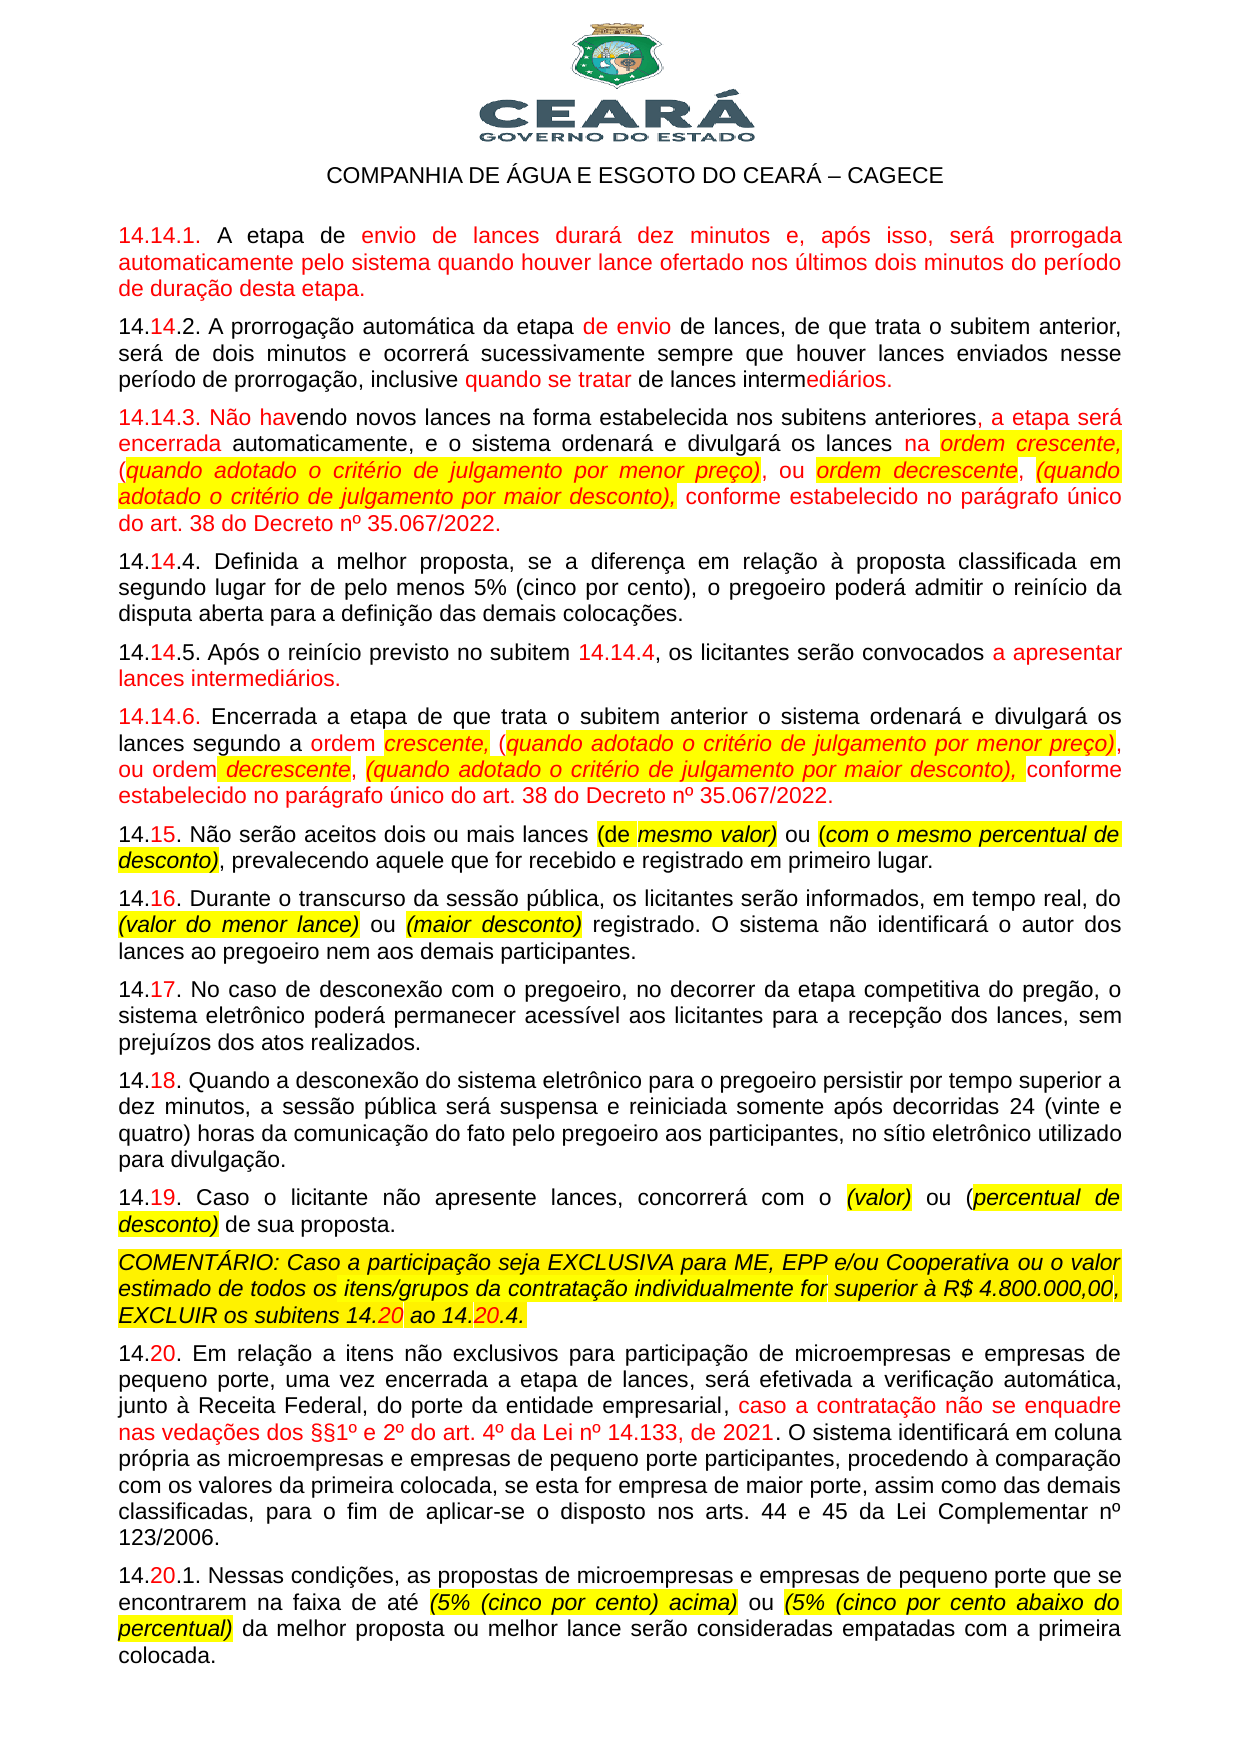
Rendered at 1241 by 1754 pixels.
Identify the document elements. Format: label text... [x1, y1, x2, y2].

text COMENTÁRIO: Caso a participação seja EXCLUSIVA para ME, EPP e/ou Cooperativa ou o valor estimado de todos os itens/grupos da contratação individualmente for superior à R$ 4.800.000,00, EXCLUIR os subitens 14.20 ao 14.20.4. [118, 1249, 1122, 1328]
text 14.14.3. Não havendo novos lances na forma estabelecida nos subitens anteriores, a etapa será encerrada automaticamente, e o sistema ordenará e divulgará os lances na ordem crescente, (quando adotado o critério de julgamento por menor preço), ou ordem decrescente, (quando adotado o critério de julgamento por maior desconto), conforme estabelecido no parágrafo único do art. 38 do Decreto nº 35.067/2022. [118, 404, 1122, 536]
text 14.19. Caso o licitante não apresente lances, concorrerá com o (valor) ou (percentual de desconto) de sua proposta. [118, 1184, 1122, 1237]
text 14.14.2. A prorrogação automática da etapa de envio de lances, de que trata o subitem anterior, será de dois minutos e ocorrerá sucessivamente sempre que houver lances enviados nesse período de prorrogação, inclusive quando se tratar de lances intermediários. [118, 313, 1122, 392]
text 14.20.1. Nessas condições, as propostas de microempresas e empresas de pequeno porte que se encontrarem na faixa de até (5% (cinco por cento) acima) ou (5% (cinco por cento abaixo do percentual) da melhor proposta ou melhor lance serão consideradas empatadas com a primeira colocada. [118, 1562, 1122, 1668]
text 14.14.4. Definida a melhor proposta, se a diferença em relação à proposta classificada em segundo lugar for de pelo menos 5% (cinco por cento), o pregoeiro poderá admitir o reinício da disputa aberta para a definição das demais colocações. [118, 548, 1122, 627]
text 14.18. Quando a desconexão do sistema eletrônico para o pregoeiro persistir por tempo superior a dez minutos, a sessão pública será suspensa e reiniciada somente após decorridas 24 (vinte e quatro) horas da comunicação do fato pelo pregoeiro aos participantes, no sítio eletrônico utilizado para divulgação. [118, 1067, 1122, 1172]
text 14.14.5. Após o reinício previsto no subitem 14.14.4, os licitantes serão convocados a apresentar lances intermediários. [118, 639, 1122, 691]
picture [453, 19, 782, 145]
text 14.15. Não serão aceitos dois ou mais lances (de mesmo valor) ou (com o mesmo percentual de desconto), prevalecendo aquele que for recebido e registrado em primeiro lugar. [118, 821, 1122, 873]
text 14.14.6. Encerrada a etapa de que trata o subitem anterior o sistema ordenará e divulgará os lances segundo a ordem crescente, (quando adotado o critério de julgamento por menor preço), ou ordem decrescente, (quando adotado o critério de julgamento por maior desconto), conforme estabelecido no parágrafo único do art. 38 do Decreto nº 35.067/2022. [118, 703, 1122, 809]
text 14.14.1. A etapa de envio de lances durará dez minutos e, após isso, será prorrogada automaticamente pelo sistema quando houver lance ofertado nos últimos dois minutos do período de duração desta etapa. [118, 222, 1122, 301]
text 14.17. No caso de desconexão com o pregoeiro, no decorrer da etapa competitiva do pregão, o sistema eletrônico poderá permanecer acessível aos licitantes para a recepção dos lances, sem prejuízos dos atos realizados. [118, 976, 1122, 1055]
text 14.16. Durante o transcurso da sessão pública, os licitantes serão informados, em tempo real, do (valor do menor lance) ou (maior desconto) registrado. O sistema não identificará o autor dos lances ao pregoeiro nem aos demais participantes. [118, 885, 1122, 964]
text 14.20. Em relação a itens não exclusivos para participação de microempresas e empresas de pequeno porte, uma vez encerrada a etapa de lances, será efetivada a verificação automática, junto à Receita Federal, do porte da entidade empresarial, caso a contratação não se enquadre nas vedações dos §§1º e 2º do art. 4º da Lei nº 14.133, de 2021. O sistema identificará em coluna própria as microempresas e empresas de pequeno porte participantes, procedendo à comparação com os valores da primeira colocada, se esta for empresa de maior porte, assim como das demais classificadas, para o fim de aplicar-se o disposto nos arts. 44 e 45 da Lei Complementar nº 123/2006. [118, 1340, 1122, 1551]
